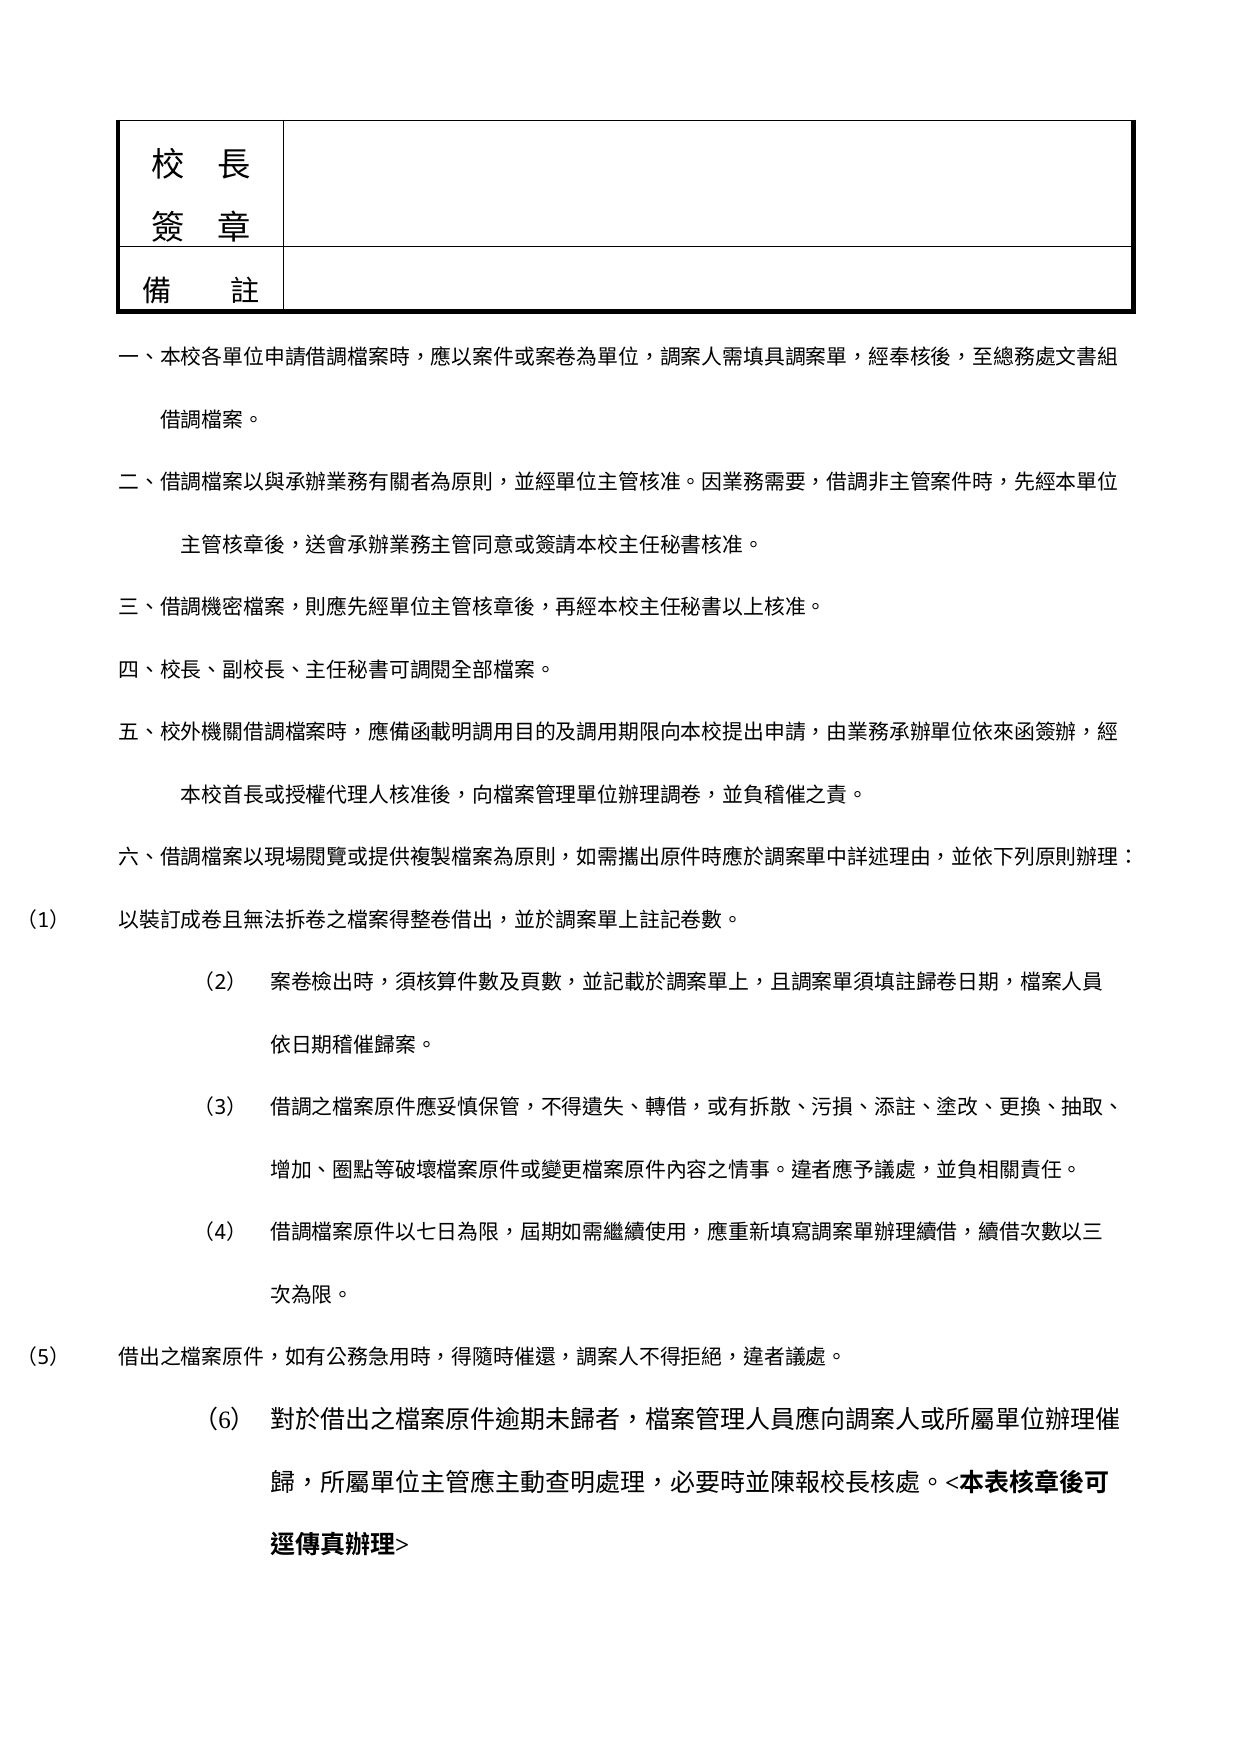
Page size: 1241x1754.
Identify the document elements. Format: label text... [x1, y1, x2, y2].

text 一、本校各單位申請借調檔案時，應以案件或案卷為單位，調案人需填具調案單，經奉核後，至總務處文書組借調檔案。 [118, 314, 1122, 439]
table_cell 備 註 [120, 247, 283, 309]
list 以裝訂成卷且無法拆卷之檔案得整卷借出，並於調案單上註記卷數。 [16, 876, 1122, 939]
text 六、借調檔案以現場閱覽或提供複製檔案為原則，如需攜出原件時應於調案單中詳述理由，並依下列原則辦理： [118, 814, 1122, 876]
text 二、借調檔案以與承辦業務有關者為原則，並經單位主管核准。因業務需要，借調非主管案件時，先經本單位主管核章後，送會承辦業務主管同意或簽請本校主任秘書核准。 [118, 439, 1122, 564]
text 三、借調機密檔案，則應先經單位主管核章後，再經本校主任秘書以上核准。 [118, 564, 1122, 626]
text 四、校長、副校長、主任秘書可調閱全部檔案。 [118, 626, 1122, 689]
list 借調之檔案原件應妥慎保管，不得遺失、轉借，或有拆散、污損、添註、塗改、更換、抽取、增加、圈點等破壞檔案原件或變更檔案原件內容之情事。違者應予議處，並負相關責任。 [193, 1064, 1122, 1189]
list 借調檔案原件以七日為限，屆期如需繼續使用，應重新填寫調案單辦理續借，續借次數以三次為限。 [193, 1189, 1122, 1314]
table_cell 校 長 簽 章 [120, 121, 283, 246]
text 五、校外機關借調檔案時，應備函載明調用目的及調用期限向本校提出申請，由業務承辦單位依來函簽辦，經本校首長或授權代理人核准後，向檔案管理單位辦理調卷，並負稽催之責。 [118, 689, 1122, 814]
list 對於借出之檔案原件逾期未歸者，檔案管理人員應向調案人或所屬單位辦理催歸，所屬單位主管應主動查明處理，必要時並陳報校長核處。<本表核章後可逕傳真辦理> [193, 1376, 1122, 1564]
list 借出之檔案原件，如有公務急用時，得隨時催還，調案人不得拒絕，違者議處。 [16, 1314, 1122, 1376]
table_cell [284, 121, 1131, 246]
list 案卷檢出時，須核算件數及頁數，並記載於調案單上，且調案單須填註歸卷日期，檔案人員依日期稽催歸案。 [193, 939, 1122, 1064]
table_cell [284, 247, 1131, 309]
